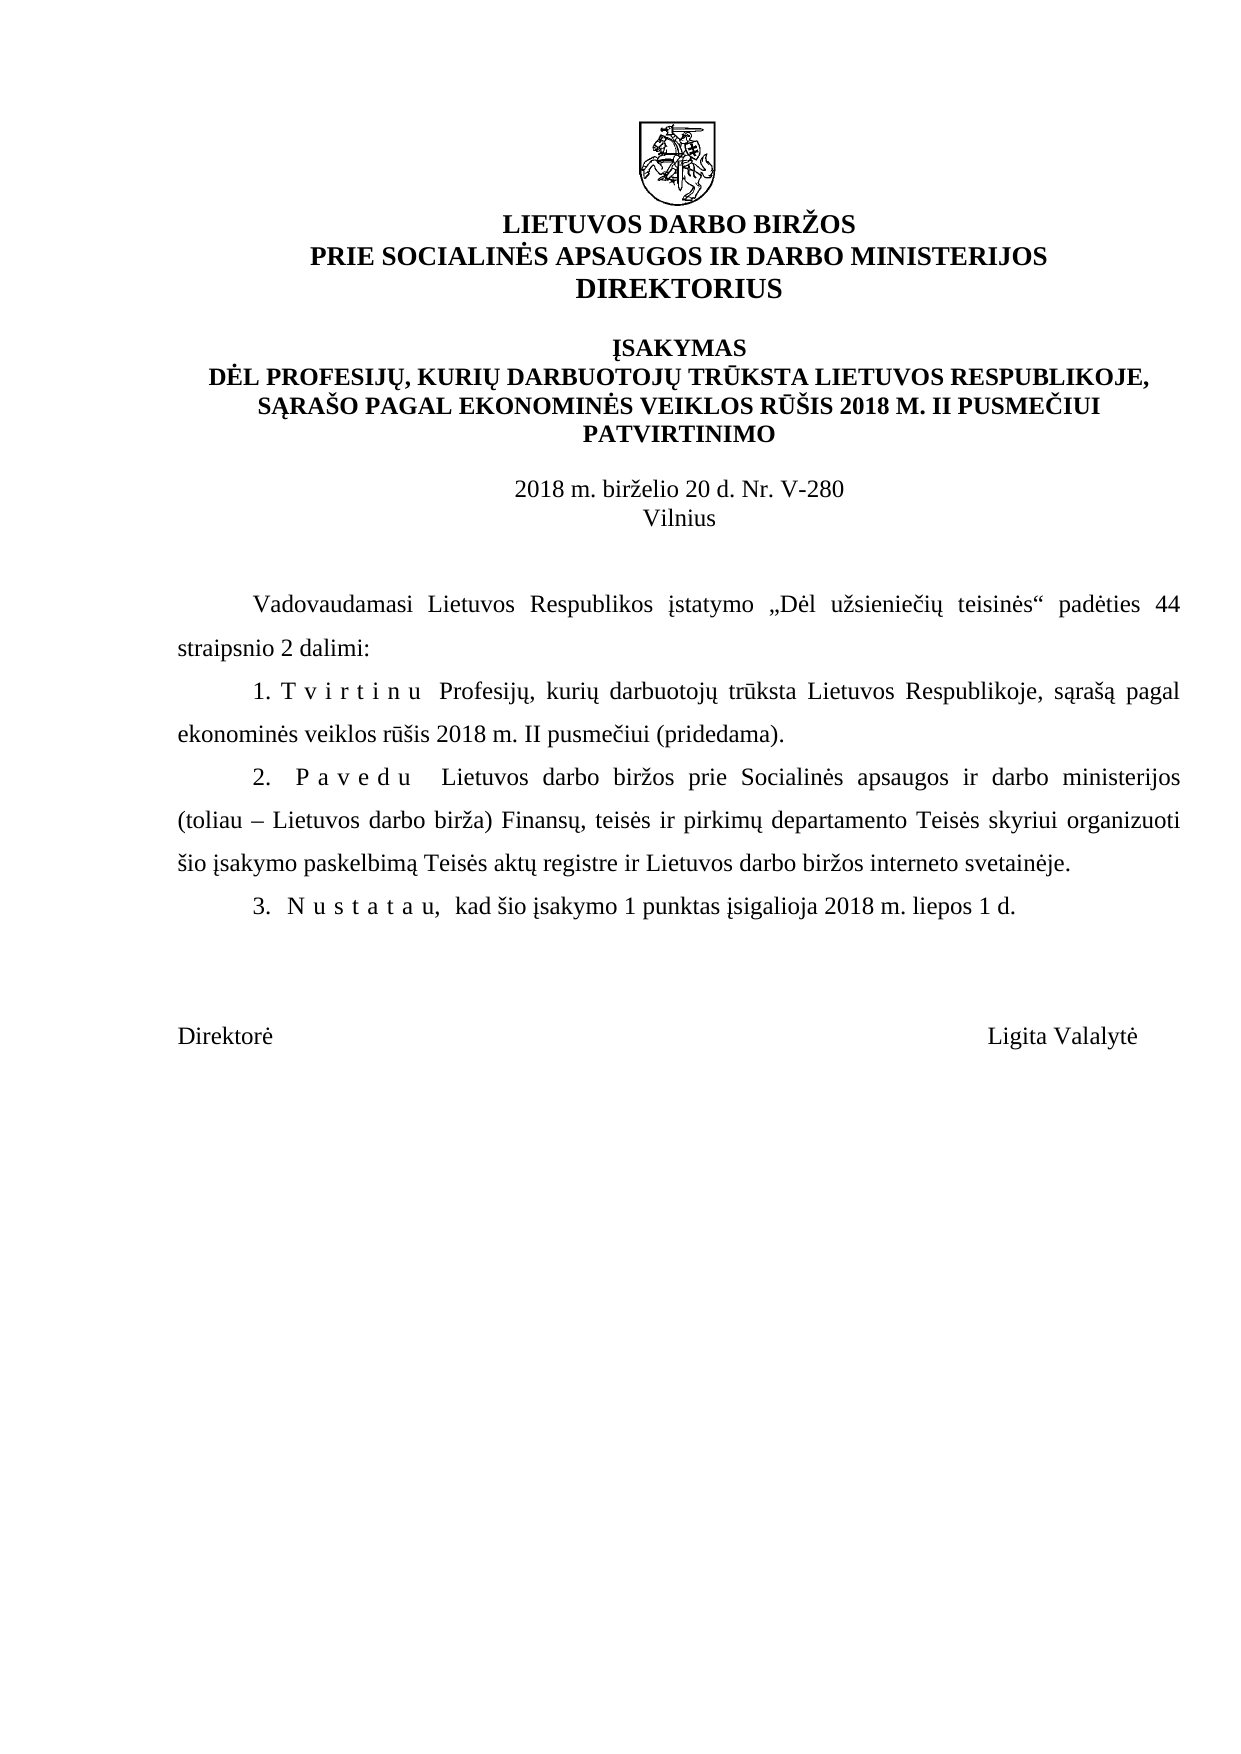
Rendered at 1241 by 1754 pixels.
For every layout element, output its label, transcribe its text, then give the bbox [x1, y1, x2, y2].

text 2018 m. birželio 20 d. Nr. V-280 [177, 474, 1181, 503]
text 1. Tvirtinu Profesijų, kurių darbuotojų trūksta Lietuvos Respublikoje, sąrašą pagal ekonominės veiklos rūšis 2018 m. II pusmečiui (pridedama). [177, 676, 1181, 748]
text Vadovaudamasi Lietuvos Respublikos įstatymo „Dėl užsieniečių teisinės“ padėties 44 straipsnio 2 dalimi: [177, 589, 1181, 661]
text LIETUVOS DARBO BIRŽOS prie socialinės apsaugos ir darbo ministerijos DIREKTORIUS [177, 209, 1181, 304]
text 2. Pavedu Lietuvos darbo biržos prie Socialinės apsaugos ir darbo ministerijos (toliau – Lietuvos darbo birža) Finansų, teisės ir pirkimų departamento Teisės skyriui organizuoti šio įsakymo paskelbimą Teisės aktų registre ir Lietuvos darbo biržos interneto svetainėje. [177, 762, 1181, 877]
text ĮSAKYMAS [177, 333, 1181, 362]
text dėl Profesijų, kurių darbuotojų trūksta Lietuvos Respublikoje, sąrašO pagal ekonominės veiklos rūšis 2018 m. Ii pusmečiui patvirtinimo [177, 362, 1181, 448]
text Vilnius [177, 503, 1181, 532]
text Direktorė Ligita Valalytė [177, 1021, 1181, 1049]
text 3. Nustatau, kad šio įsakymo 1 punktas įsigalioja 2018 m. liepos 1 d. [177, 891, 1181, 920]
